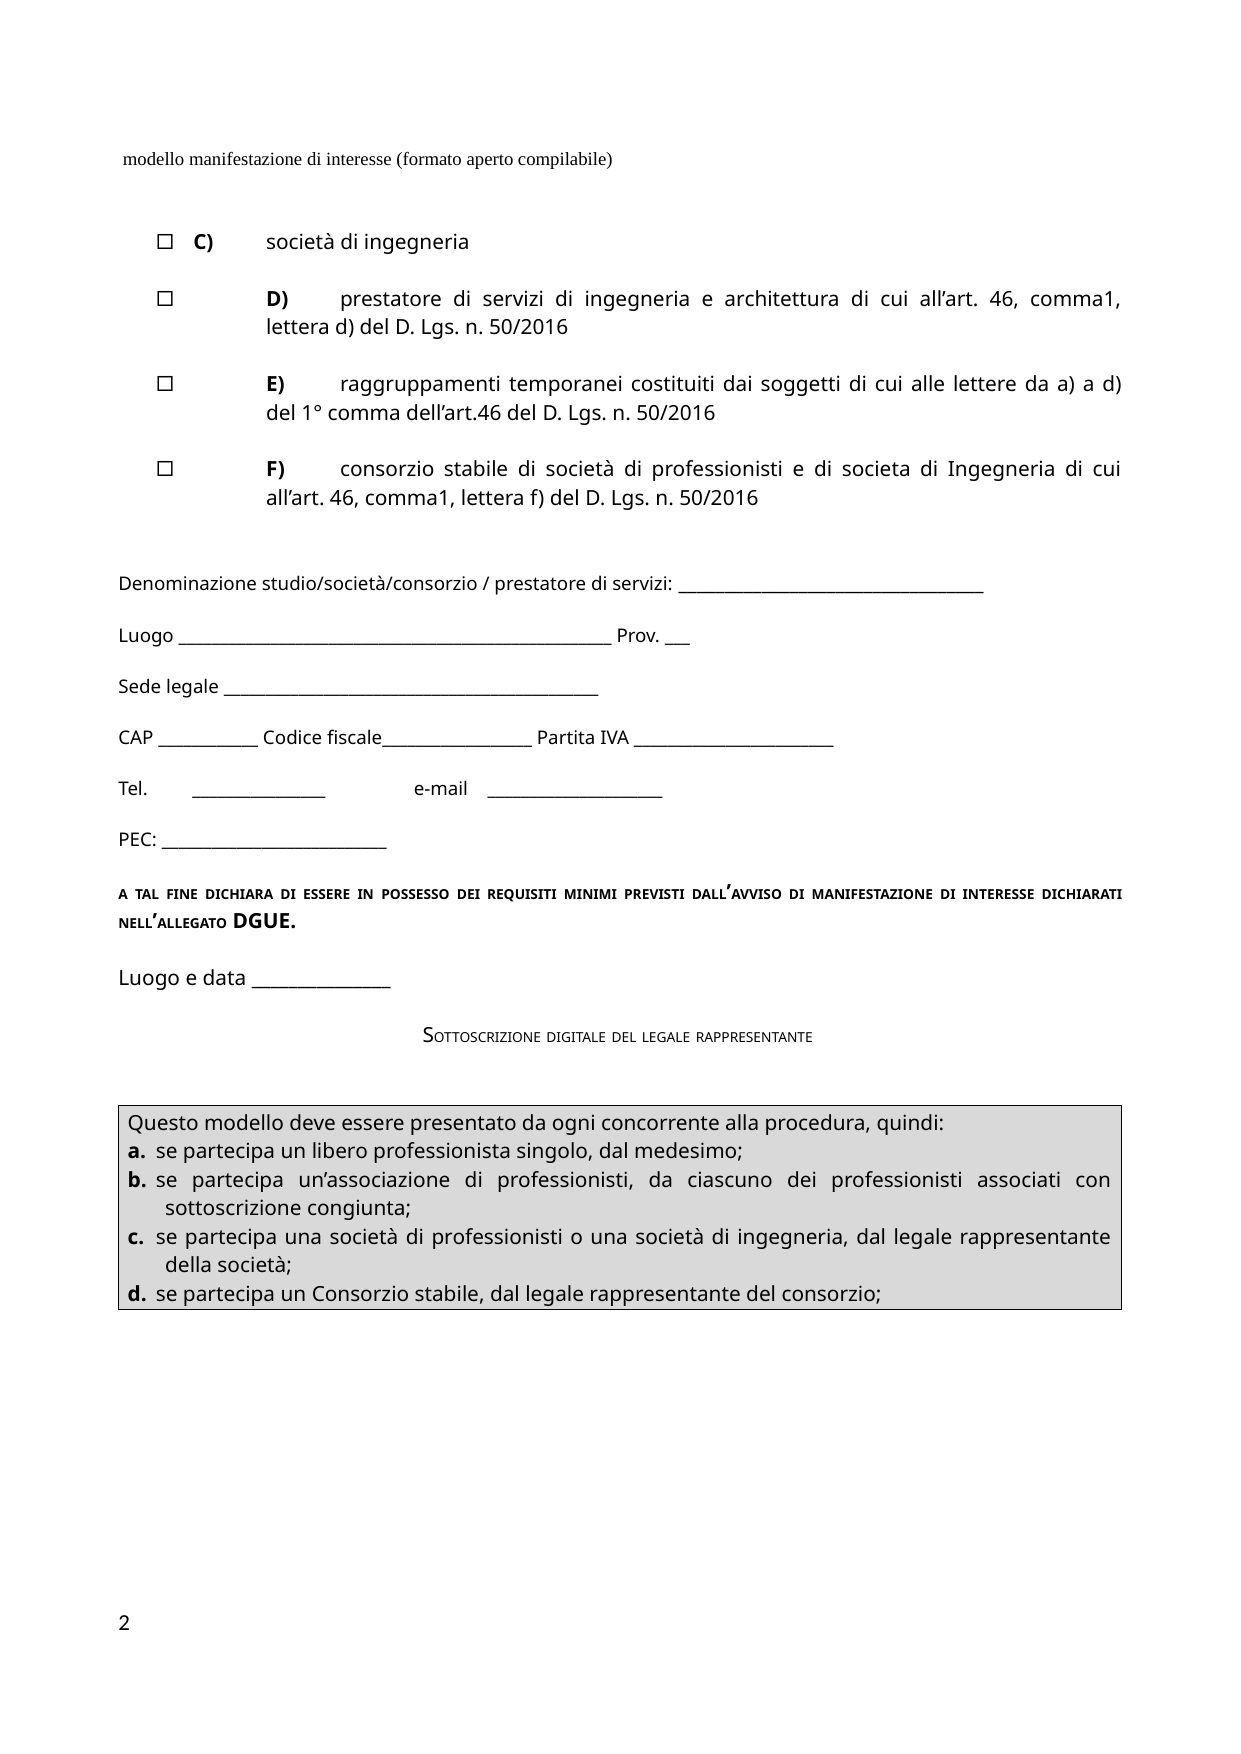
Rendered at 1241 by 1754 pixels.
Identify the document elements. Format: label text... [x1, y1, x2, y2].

list F) consorzio stabile di società di professionisti e di societa di Ingegneria di cui all’art. 46, comma1, lettera f) del D. Lgs. n. 50/2016 [156, 454, 1122, 511]
text CAP ____________ Codice fiscale__________________ Partita IVA ________________________ [118, 724, 1122, 750]
text Luogo e data _______________ [118, 963, 1122, 991]
list se partecipa una società di professionisti o una società di ingegneria, dal legale rappresentante della società; [119, 1219, 1121, 1276]
text Denominazione studio/società/consorzio / prestatore di servizi: _________________________________ [118, 568, 1122, 597]
text a tal fine dichiara di essere in possesso dei requisiti minimi previsti dall’avviso di manifestazione di interesse dichiarati nell’allegato DGUE. [118, 877, 1122, 934]
text Luogo ____________________________________________________ Prov. ___ [118, 622, 1122, 648]
text Sottoscrizione digitale del legale rappresentante [118, 1020, 1122, 1048]
text Sede legale _____________________________________________ [118, 673, 1122, 699]
list C) società di ingegneria [156, 227, 1122, 256]
text Tel. ________________ e-mail _____________________ [118, 775, 1122, 801]
list se partecipa un Consorzio stabile, dal legale rappresentante del consorzio; [119, 1276, 1121, 1309]
text PEC: ___________________________ [118, 826, 1122, 852]
list D) prestatore di servizi di ingegneria e architettura di cui all’art. 46, comma1, lettera d) del D. Lgs. n. 50/2016 [156, 284, 1122, 341]
list se partecipa un libero professionista singolo, dal medesimo; [119, 1133, 1121, 1162]
text Questo modello deve essere presentato da ogni concorrente alla procedura, quindi: [119, 1106, 1121, 1133]
list E) raggruppamenti temporanei costituiti dai soggetti di cui alle lettere da a) a d) del 1° comma dell’art.46 del D. Lgs. n. 50/2016 [156, 369, 1122, 426]
list se partecipa un’associazione di professionisti, da ciascuno dei professionisti associati con sottoscrizione congiunta; [119, 1162, 1121, 1219]
